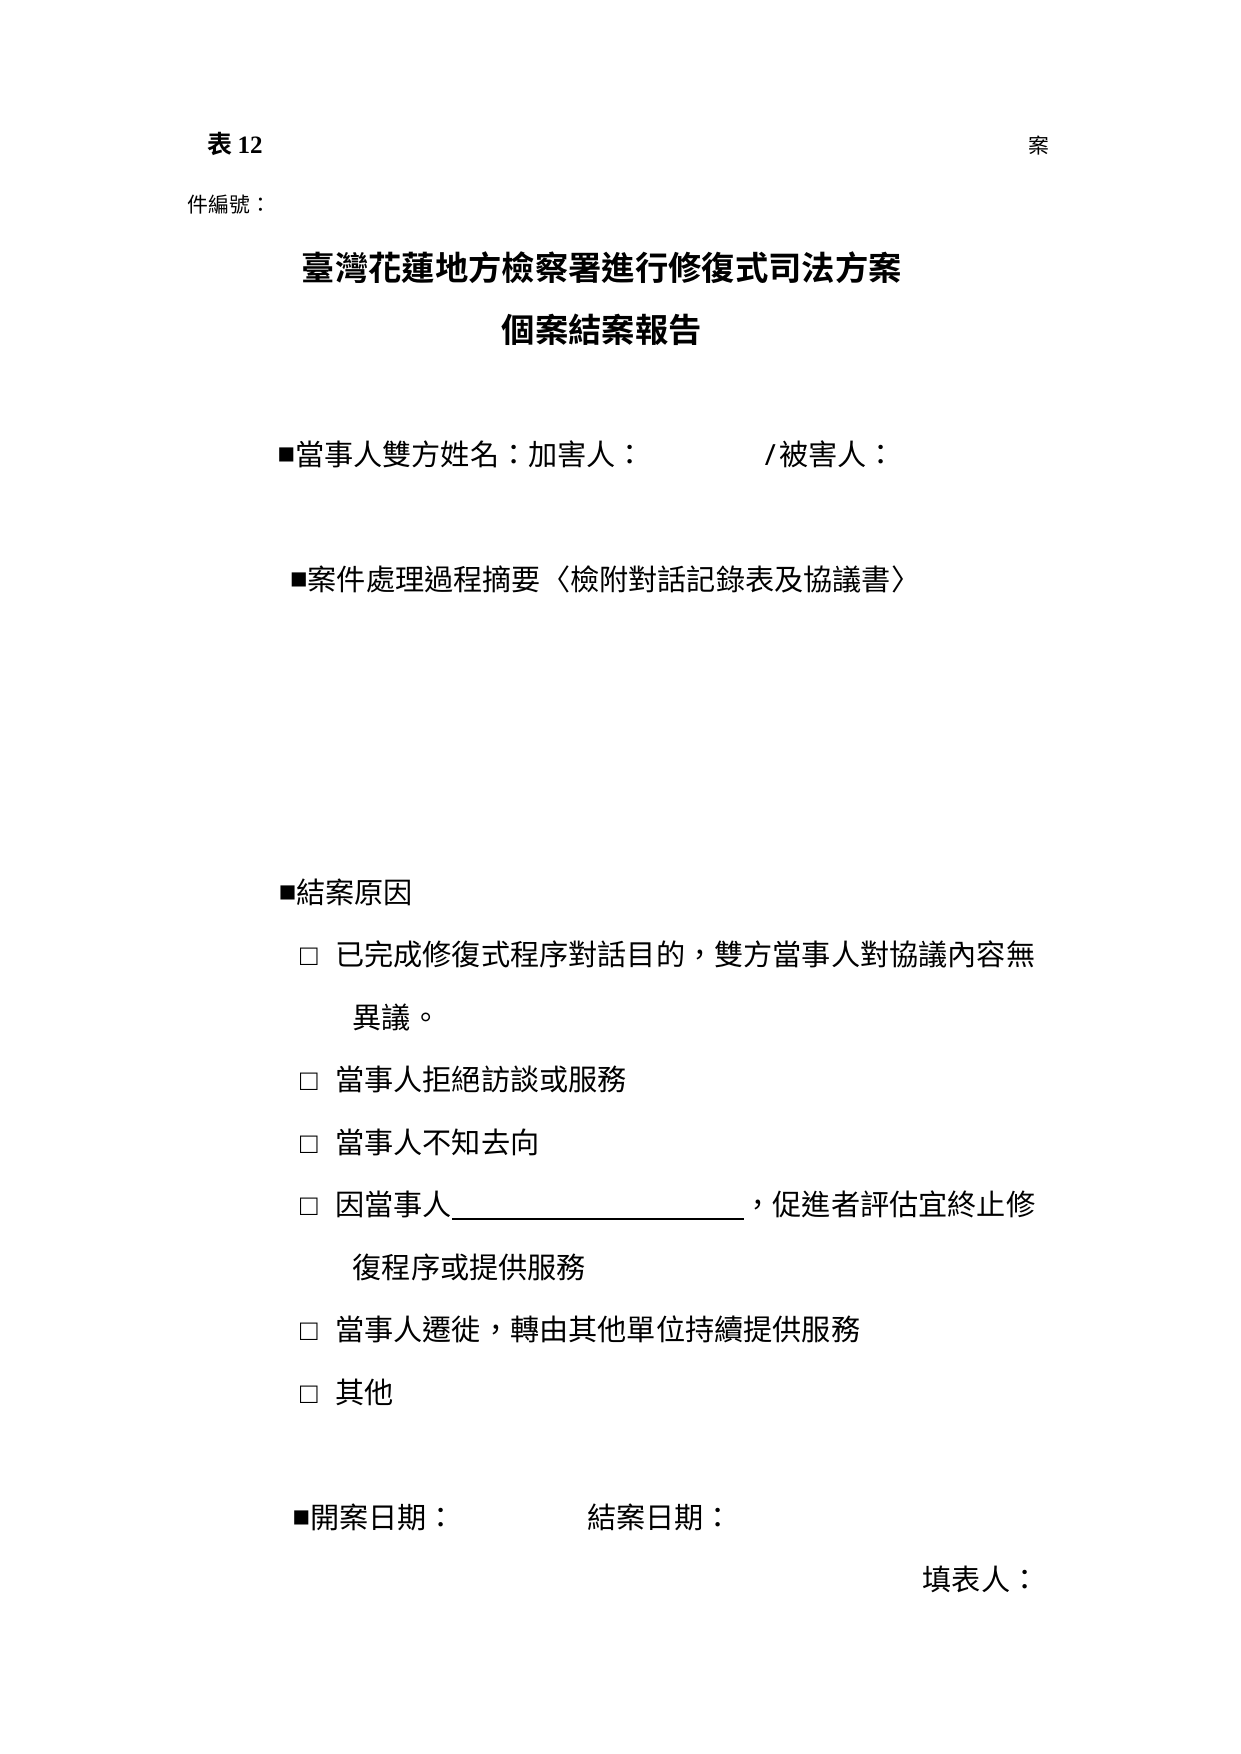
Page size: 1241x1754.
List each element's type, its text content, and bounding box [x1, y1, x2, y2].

text □ 當事人不知去向 [300, 1099, 1053, 1161]
text ■案件處理過程摘要〈檢附對話記錄表及協議書〉 [150, 536, 1053, 599]
text □ 當事人遷徙，轉由其他單位持續提供服務 [300, 1286, 1053, 1349]
text □ 其他 [300, 1349, 1053, 1411]
text 填表人： [187, 1536, 1053, 1599]
text □ 因當事人 ，促進者評估宜終止修 [300, 1161, 1053, 1224]
text 表12 案件編號： [187, 99, 1053, 224]
text 臺灣花蓮地方檢察署進行修復式司法方案 [150, 224, 1053, 286]
text □ 已完成修復式程序對話目的，雙方當事人對協議內容無 [300, 911, 1053, 974]
text ■結案原因 [244, 849, 1053, 911]
text □ 當事人拒絕訪談或服務 [300, 1036, 1053, 1099]
text ■當事人雙方姓名：加害人： /被害人： [178, 411, 1053, 474]
text 異議。 [300, 974, 1053, 1036]
text 個案結案報告 [150, 286, 1053, 349]
text ■開案日期： 結案日期： [187, 1474, 1053, 1536]
text 復程序或提供服務 [300, 1224, 1053, 1286]
